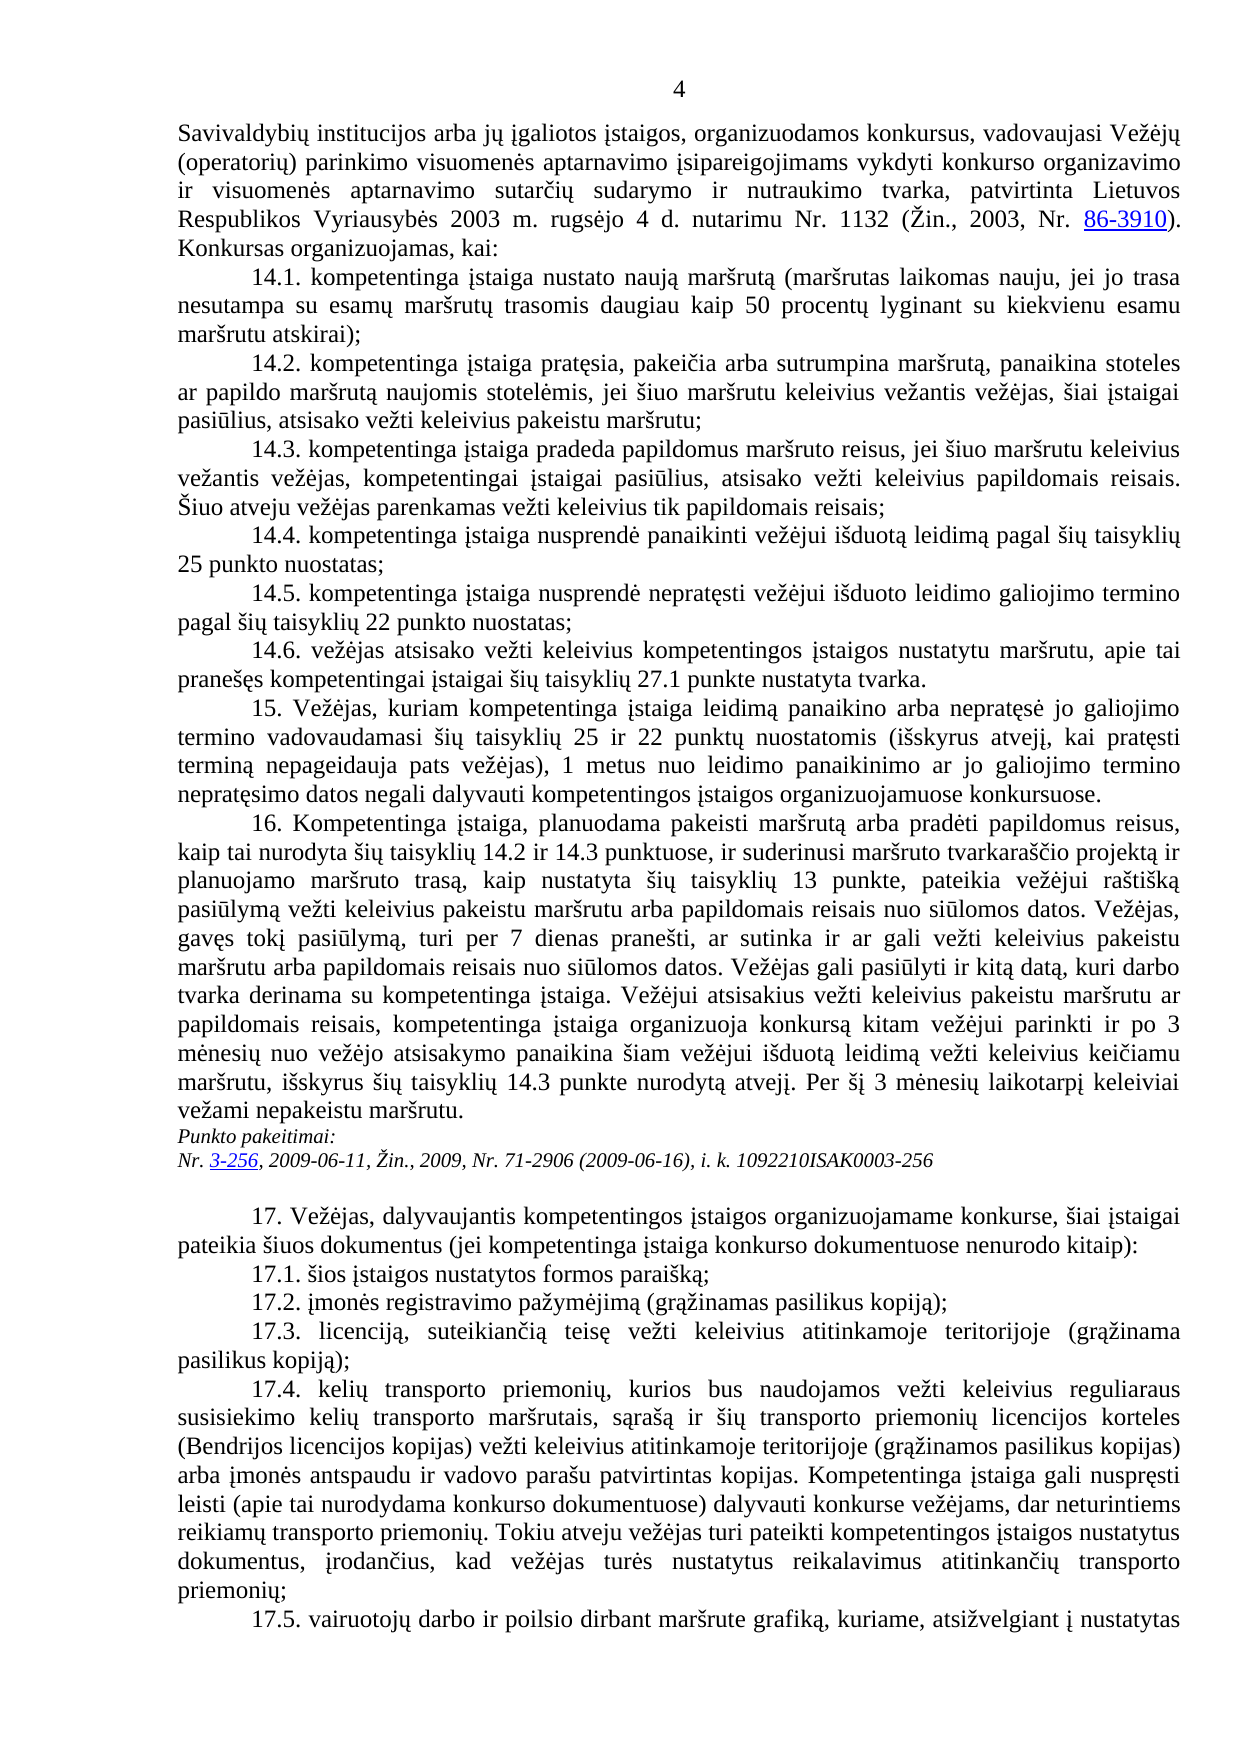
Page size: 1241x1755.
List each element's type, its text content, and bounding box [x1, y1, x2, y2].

text 17.2. įmonės registravimo pažymėjimą (grąžinamas pasilikus kopiją); [177, 1287, 1181, 1316]
text 14.2. kompetentinga įstaiga pratęsia, pakeičia arba sutrumpina maršrutą, panaikina stoteles ar papildo maršrutą naujomis stotelėmis, jei šiuo maršrutu keleivius vežantis vežėjas, šiai įstaigai pasiūlius, atsisako vežti keleivius pakeistu maršrutu; [177, 348, 1181, 434]
text 17.5. vairuotojų darbo ir poilsio dirbant maršrute grafiką, kuriame, atsižvelgiant į nustatytas [177, 1604, 1181, 1632]
text 14.1. kompetentinga įstaiga nustato naują maršrutą (maršrutas laikomas nauju, jei jo trasa nesutampa su esamų maršrutų trasomis daugiau kaip 50 procentų lyginant su kiekvienu esamu maršrutu atskirai); [177, 262, 1181, 348]
text 15. Vežėjas, kuriam kompetentinga įstaiga leidimą panaikino arba nepratęsė jo galiojimo termino vadovaudamasi šių taisyklių 25 ir 22 punktų nuostatomis (išskyrus atvejį, kai pratęsti terminą nepageidauja pats vežėjas), 1 metus nuo leidimo panaikinimo ar jo galiojimo termino nepratęsimo datos negali dalyvauti kompetentingos įstaigos organizuojamuose konkursuose. [177, 693, 1181, 808]
text 14.4. kompetentinga įstaiga nusprendė panaikinti vežėjui išduotą leidimą pagal šių taisyklių 25 punkto nuostatas; [177, 521, 1181, 578]
text 14.3. kompetentinga įstaiga pradeda papildomus maršruto reisus, jei šiuo maršrutu keleivius vežantis vežėjas, kompetentingai įstaigai pasiūlius, atsisako vežti keleivius papildomais reisais. Šiuo atveju vežėjas parenkamas vežti keleivius tik papildomais reisais; [177, 434, 1181, 521]
text Punkto pakeitimai: [177, 1124, 1181, 1148]
text 14.5. kompetentinga įstaiga nusprendė nepratęsti vežėjui išduoto leidimo galiojimo termino pagal šių taisyklių 22 punkto nuostatas; [177, 578, 1181, 636]
text 16. Kompetentinga įstaiga, planuodama pakeisti maršrutą arba pradėti papildomus reisus, kaip tai nurodyta šių taisyklių 14.2 ir 14.3 punktuose, ir suderinusi maršruto tvarkaraščio projektą ir planuojamo maršruto trasą, kaip nustatyta šių taisyklių 13 punkte, pateikia vežėjui raštišką pasiūlymą vežti keleivius pakeistu maršrutu arba papildomais reisais nuo siūlomos datos. Vežėjas, gavęs tokį pasiūlymą, turi per 7 dienas pranešti, ar sutinka ir ar gali vežti keleivius pakeistu maršrutu arba papildomais reisais nuo siūlomos datos. Vežėjas gali pasiūlyti ir kitą datą, kuri darbo tvarka derinama su kompetentinga įstaiga. Vežėjui atsisakius vežti keleivius pakeistu maršrutu ar papildomais reisais, kompetentinga įstaiga organizuoja konkursą kitam vežėjui parinkti ir po 3 mėnesių nuo vežėjo atsisakymo panaikina šiam vežėjui išduotą leidimą vežti keleivius keičiamu maršrutu, išskyrus šių taisyklių 14.3 punkte nurodytą atvejį. Per šį 3 mėnesių laikotarpį keleiviai vežami nepakeistu maršrutu. [177, 808, 1181, 1124]
text 17.4. kelių transporto priemonių, kurios bus naudojamos vežti keleivius reguliaraus susisiekimo kelių transporto maršrutais, sąrašą ir šių transporto priemonių licencijos korteles (Bendrijos licencijos kopijas) vežti keleivius atitinkamoje teritorijoje (grąžinamos pasilikus kopijas) arba įmonės antspaudu ir vadovo parašu patvirtintas kopijas. Kompetentinga įstaiga gali nuspręsti leisti (apie tai nurodydama konkurso dokumentuose) dalyvauti konkurse vežėjams, dar neturintiems reikiamų transporto priemonių. Tokiu atveju vežėjas turi pateikti kompetentingos įstaigos nustatytus dokumentus, įrodančius, kad vežėjas turės nustatytus reikalavimus atitinkančių transporto priemonių; [177, 1374, 1181, 1604]
text 17.3. licenciją, suteikiančią teisę vežti keleivius atitinkamoje teritorijoje (grąžinama pasilikus kopiją); [177, 1316, 1181, 1374]
text 17. Vežėjas, dalyvaujantis kompetentingos įstaigos organizuojamame konkurse, šiai įstaigai pateikia šiuos dokumentus (jei kompetentinga įstaiga konkurso dokumentuose nenurodo kitaip): [177, 1201, 1181, 1259]
text Nr. 3-256, 2009-06-11, Žin., 2009, Nr. 71-2906 (2009-06-16), i. k. 1092210ISAK0003-256 [177, 1148, 1181, 1172]
text 17.1. šios įstaigos nustatytos formos paraišką; [177, 1259, 1181, 1287]
text Savivaldybių institucijos arba jų įgaliotos įstaigos, organizuodamos konkursus, vadovaujasi Vežėjų (operatorių) parinkimo visuomenės aptarnavimo įsipareigojimams vykdyti konkurso organizavimo ir visuomenės aptarnavimo sutarčių sudarymo ir nutraukimo tvarka, patvirtinta Lietuvos Respublikos Vyriausybės 2003 m. rugsėjo 4 d. nutarimu Nr. 1132 (Žin., 2003, Nr. 86-3910). Konkursas organizuojamas, kai: [177, 118, 1181, 262]
text 14.6. vežėjas atsisako vežti keleivius kompetentingos įstaigos nustatytu maršrutu, apie tai pranešęs kompetentingai įstaigai šių taisyklių 27.1 punkte nustatyta tvarka. [177, 636, 1181, 693]
